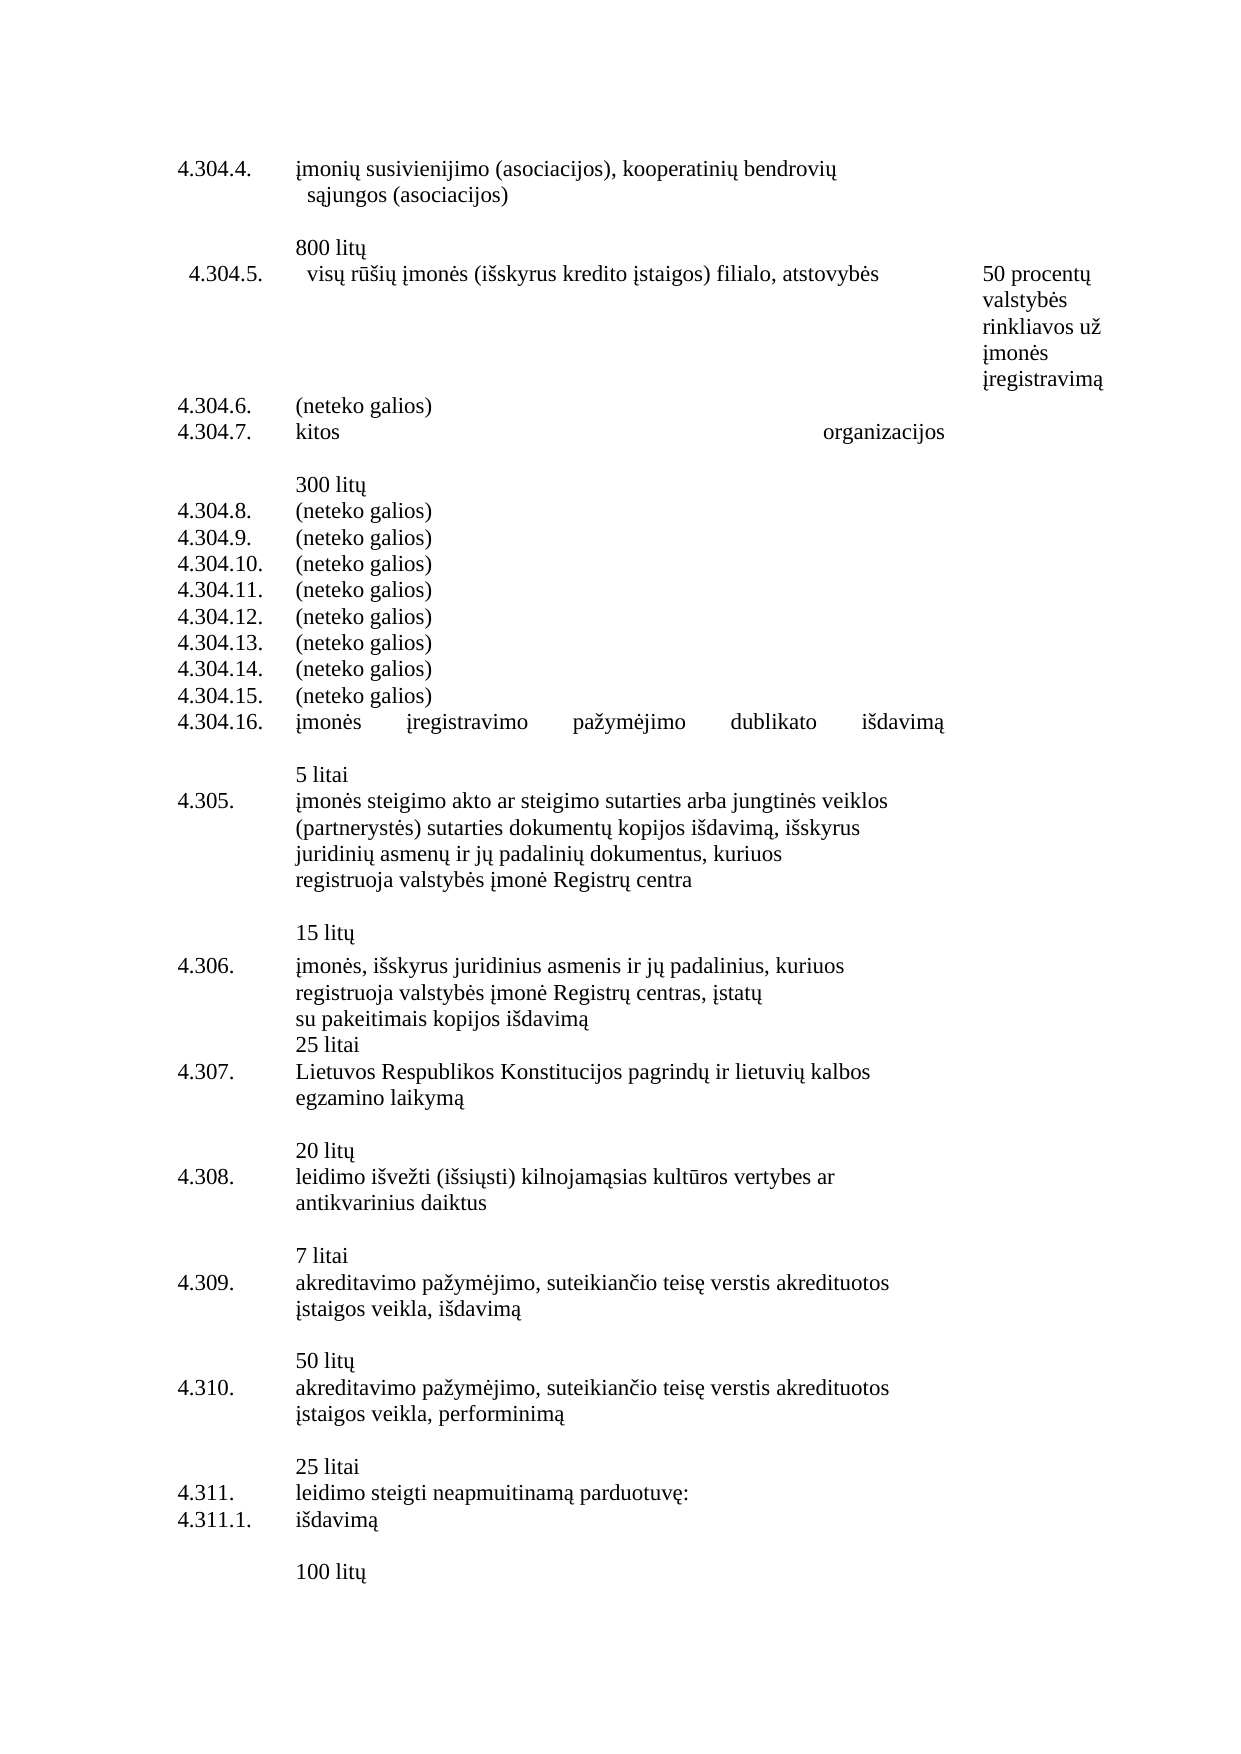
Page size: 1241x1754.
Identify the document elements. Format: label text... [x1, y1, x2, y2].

text registruoja valstybės įmonė Registrų centras, įstatų [177, 979, 1122, 1005]
text 4.308. leidimo išvežti (išsiųsti) kilnojamąsias kultūros vertybes ar antikvarinius daiktus 7 litai [177, 1163, 945, 1268]
text 4.305. įmonės steigimo akto ar steigimo sutarties arba jungtinės veiklos [177, 787, 1122, 813]
table_header 4.304.5. [177, 260, 295, 392]
text 4.304.9. (neteko galios) [177, 524, 945, 550]
text 4.311. leidimo steigti neapmuitinamą parduotuvę: [177, 1479, 945, 1506]
text 4.304.10. (neteko galios) [177, 550, 945, 576]
text 4.304.11. (neteko galios) [177, 576, 945, 603]
text 4.311.1. išdavimą 100 litų [177, 1506, 945, 1585]
text 4.304.4. įmonių susivienijimo (asociacijos), kooperatinių bendrovių [177, 148, 1122, 181]
text 4.307. Lietuvos Respublikos Konstitucijos pagrindų ir lietuvių kalbos egzamino laikymą 20 litų [177, 1058, 945, 1163]
text 4.304.8. (neteko galios) [177, 497, 945, 524]
text 4.306. įmonės, išskyrus juridinius asmenis ir jų padalinius, kuriuos [177, 945, 1122, 979]
text 4.309. akreditavimo pažymėjimo, suteikiančio teisę verstis akredituotos įstaigos veikla, išdavimą 50 litų [177, 1268, 945, 1374]
text juridinių asmenų ir jų padalinių dokumentus, kuriuos [252, 840, 1122, 866]
text su pakeitimais kopijos išdavimą 25 litai [59, 1005, 945, 1058]
text 4.304.7. kitos organizacijos 300 litų [177, 418, 945, 497]
table_header visų rūšių įmonės (išskyrus kredito įstaigos) filialo, atstovybės [295, 260, 971, 392]
text registruoja valstybės įmonė Registrų centra 15 litų [177, 866, 945, 945]
text 4.304.6. (neteko galios) [177, 392, 945, 418]
text (partnerystės) sutarties dokumentų kopijos išdavimą, išskyrus [252, 813, 1122, 840]
text 4.304.12. (neteko galios) [177, 603, 945, 629]
text sąjungos (asociacijos) 800 litų [295, 181, 945, 260]
text 4.304.14. (neteko galios) [177, 655, 945, 682]
text 4.310. akreditavimo pažymėjimo, suteikiančio teisę verstis akredituotos įstaigos veikla, performinimą 25 litai [177, 1374, 945, 1479]
text 4.304.15. (neteko galios) [177, 682, 945, 708]
table_header 50 procentų valstybės rinkliavos už įmonės įregistravimą [971, 260, 1163, 392]
text 4.304.16. įmonės įregistravimo pažymėjimo dublikato išdavimą 5 litai [177, 708, 945, 787]
text 4.304.13. (neteko galios) [177, 629, 945, 655]
